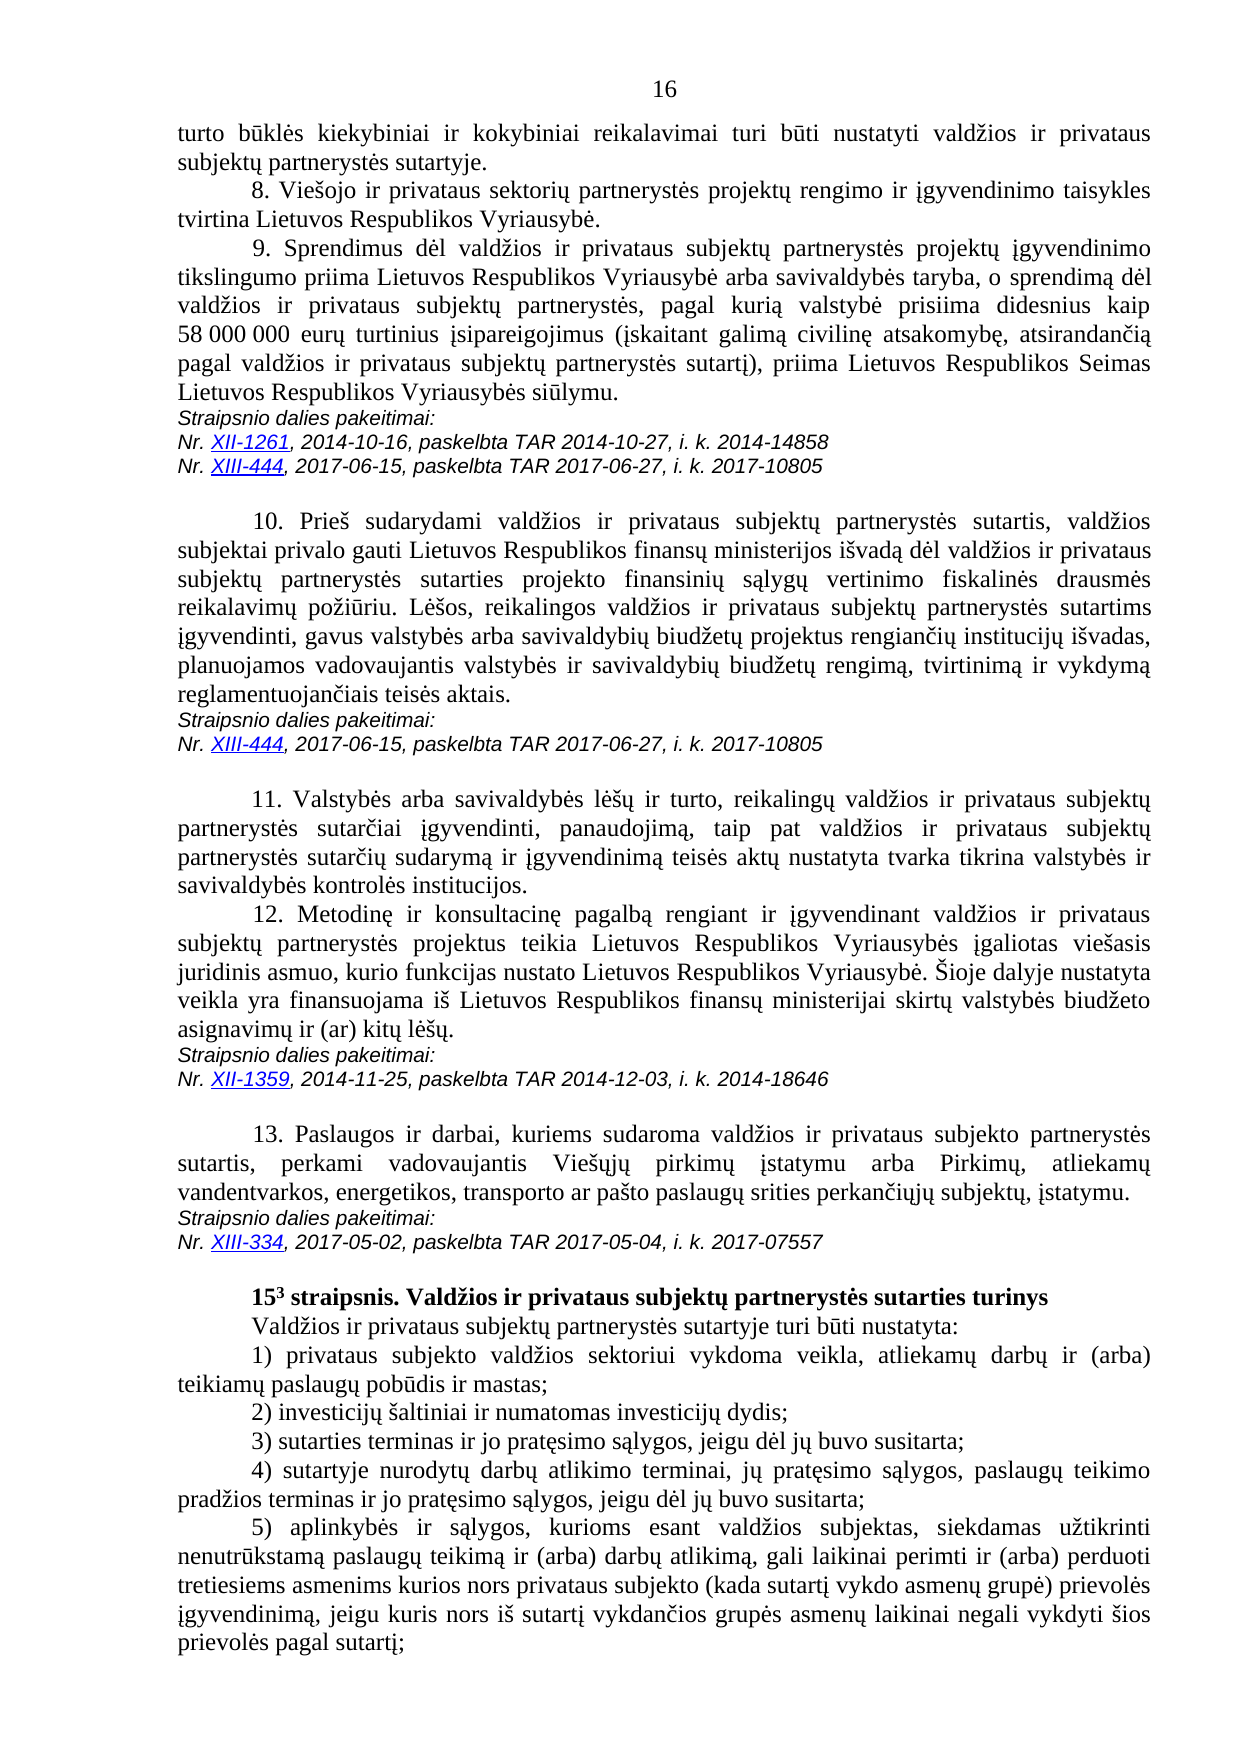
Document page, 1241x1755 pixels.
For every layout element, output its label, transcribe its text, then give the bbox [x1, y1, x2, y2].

text Nr. XIII-444, 2017-06-15, paskelbta TAR 2017-06-27, i. k. 2017-10805 [177, 453, 1152, 477]
text 8. Viešojo ir privataus sektorių partnerystės projektų rengimo ir įgyvendinimo taisykles tvirtina Lietuvos Respublikos Vyriausybė. [177, 176, 1152, 233]
text 10. Prieš sudarydami valdžios ir privataus subjektų partnerystės sutartis, valdžios subjektai privalo gauti Lietuvos Respublikos finansų ministerijos išvadą dėl valdžios ir privataus subjektų partnerystės sutarties projekto finansinių sąlygų vertinimo fiskalinės drausmės reikalavimų požiūriu. Lėšos, reikalingos valdžios ir privataus subjektų partnerystės sutartims įgyvendinti, gavus valstybės arba savivaldybių biudžetų projektus rengiančių institucijų išvadas, planuojamos vadovaujantis valstybės ir savivaldybių biudžetų rengimą, tvirtinimą ir vykdymą reglamentuojančiais teisės aktais. [177, 506, 1152, 707]
text Valdžios ir privataus subjektų partnerystės sutartyje turi būti nustatyta: [177, 1311, 1152, 1340]
text Nr. XII-1261, 2014-10-16, paskelbta TAR 2014-10-27, i. k. 2014-14858 [177, 429, 1152, 453]
text 12. Metodinę ir konsultacinę pagalbą rengiant ir įgyvendinant valdžios ir privataus subjektų partnerystės projektus teikia Lietuvos Respublikos Vyriausybės įgaliotas viešasis juridinis asmuo, kurio funkcijas nustato Lietuvos Respublikos Vyriausybė. Šioje dalyje nustatyta veikla yra finansuojama iš Lietuvos Respublikos finansų ministerijai skirtų valstybės biudžeto asignavimų ir (ar) kitų lėšų. [177, 899, 1152, 1043]
text 11. Valstybės arba savivaldybės lėšų ir turto, reikalingų valdžios ir privataus subjektų partnerystės sutarčiai įgyvendinti, panaudojimą, taip pat valdžios ir privataus subjektų partnerystės sutarčių sudarymą ir įgyvendinimą teisės aktų nustatyta tvarka tikrina valstybės ir savivaldybės kontrolės institucijos. [177, 784, 1152, 899]
text turto būklės kiekybiniai ir kokybiniai reikalavimai turi būti nustatyti valdžios ir privataus subjektų partnerystės sutartyje. [177, 118, 1152, 176]
text Straipsnio dalies pakeitimai: [177, 1043, 1152, 1067]
text 153 straipsnis. Valdžios ir privataus subjektų partnerystės sutarties turinys [177, 1282, 1152, 1311]
text Nr. XII-1359, 2014-11-25, paskelbta TAR 2014-12-03, i. k. 2014-18646 [177, 1067, 1152, 1091]
text 5) aplinkybės ir sąlygos, kurioms esant valdžios subjektas, siekdamas užtikrinti nenutrūkstamą paslaugų teikimą ir (arba) darbų atlikimą, gali laikinai perimti ir (arba) perduoti tretiesiems asmenims kurios nors privataus subjekto (kada sutartį vykdo asmenų grupė) prievolės įgyvendinimą, jeigu kuris nors iš sutartį vykdančios grupės asmenų laikinai negali vykdyti šios prievolės pagal sutartį; [177, 1512, 1152, 1656]
text Straipsnio dalies pakeitimai: [177, 406, 1152, 429]
text Straipsnio dalies pakeitimai: [177, 1206, 1152, 1230]
text Straipsnio dalies pakeitimai: [177, 707, 1152, 731]
text 1) privataus subjekto valdžios sektoriui vykdoma veikla, atliekamų darbų ir (arba) teikiamų paslaugų pobūdis ir mastas; [177, 1340, 1152, 1397]
text Nr. XIII-444, 2017-06-15, paskelbta TAR 2017-06-27, i. k. 2017-10805 [177, 731, 1152, 755]
text 3) sutarties terminas ir jo pratęsimo sąlygos, jeigu dėl jų buvo susitarta; [177, 1426, 1152, 1455]
text 4) sutartyje nurodytų darbų atlikimo terminai, jų pratęsimo sąlygos, paslaugų teikimo pradžios terminas ir jo pratęsimo sąlygos, jeigu dėl jų buvo susitarta; [177, 1455, 1152, 1512]
text 2) investicijų šaltiniai ir numatomas investicijų dydis; [177, 1397, 1152, 1426]
text Nr. XIII-334, 2017-05-02, paskelbta TAR 2017-05-04, i. k. 2017-07557 [177, 1230, 1152, 1254]
text 9. Sprendimus dėl valdžios ir privataus subjektų partnerystės projektų įgyvendinimo tikslingumo priima Lietuvos Respublikos Vyriausybė arba savivaldybės taryba, o sprendimą dėl valdžios ir privataus subjektų partnerystės, pagal kurią valstybė prisiima didesnius kaip 58 000 000 eurų turtinius įsipareigojimus (įskaitant galimą civilinę atsakomybę, atsirandančią pagal valdžios ir privataus subjektų partnerystės sutartį), priima Lietuvos Respublikos Seimas Lietuvos Respublikos Vyriausybės siūlymu. [177, 233, 1152, 406]
text 13. Paslaugos ir darbai, kuriems sudaroma valdžios ir privataus subjekto partnerystės sutartis, perkami vadovaujantis Viešųjų pirkimų įstatymu arba Pirkimų, atliekamų vandentvarkos, energetikos, transporto ar pašto paslaugų srities perkančiųjų subjektų, įstatymu. [177, 1119, 1152, 1206]
